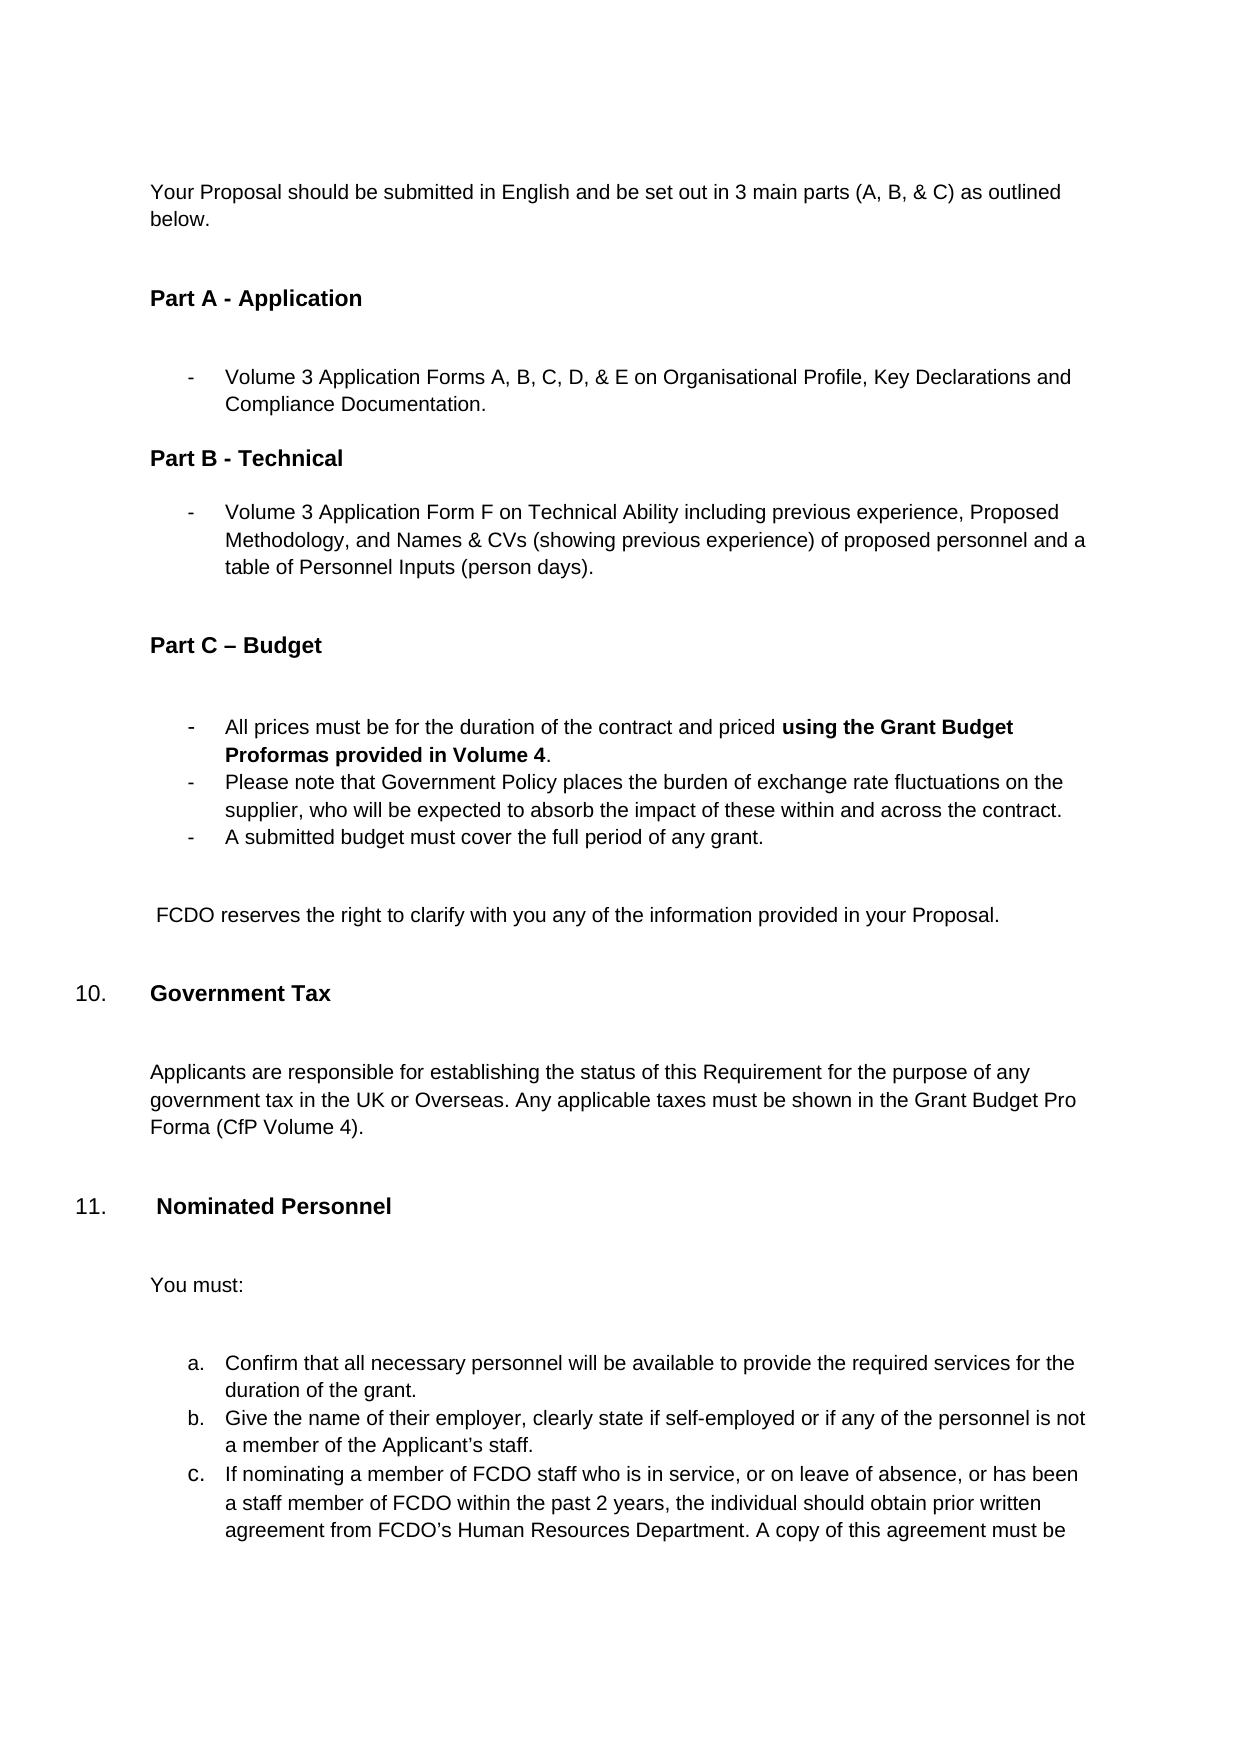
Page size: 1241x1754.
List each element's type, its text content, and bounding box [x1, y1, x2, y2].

text Part B - Technical [150, 445, 1091, 471]
list Government Tax [75, 980, 1091, 1006]
text Applicants are responsible for establishing the status of this Requirement for the purpose of any government tax in the UK or Overseas. Any applicable taxes must be shown in the Grant Budget Pro Forma (CfP Volume 4). [150, 1060, 1091, 1139]
list Nominated Personnel [75, 1193, 1091, 1219]
text You must: [150, 1273, 1091, 1297]
list If nominating a member of FCDO staff who is in service, or on leave of absence, or has been a staff member of FCDO within the past 2 years, the individual should obtain prior written agreement from FCDO’s Human Resources Department. A copy of this agreement must be [187, 1460, 1091, 1542]
list Please note that Government Policy places the burden of exchange rate fluctuations on the supplier, who will be expected to absorb the impact of these within and across the contract. [187, 770, 1091, 821]
list A submitted budget must cover the full period of any grant. [187, 825, 1091, 849]
text FCDO reserves the right to clarify with you any of the information provided in your Proposal. [150, 902, 1091, 926]
text Part C – Budget [150, 632, 1091, 659]
list Volume 3 Application Form F on Technical Ability including previous experience, Proposed Methodology, and Names & CVs (showing previous experience) of proposed personnel and a table of Personnel Inputs (person days). [187, 500, 1091, 579]
list Volume 3 Application Forms A, B, C, D, & E on Organisational Profile, Key Declarations and Compliance Documentation. [187, 365, 1091, 416]
text Part A - Application [150, 284, 1091, 311]
list Confirm that all necessary personnel will be available to provide the required services for the duration of the grant. [187, 1350, 1091, 1402]
list Give the name of their employer, clearly state if self-employed or if any of the personnel is not a member of the Applicant’s staff. [187, 1405, 1091, 1457]
text Your Proposal should be submitted in English and be set out in 3 main parts (A, B, & C) as outlined below. [150, 179, 1091, 231]
list All prices must be for the duration of the contract and priced using the Grant Budget Proformas provided in Volume 4. [187, 713, 1091, 766]
